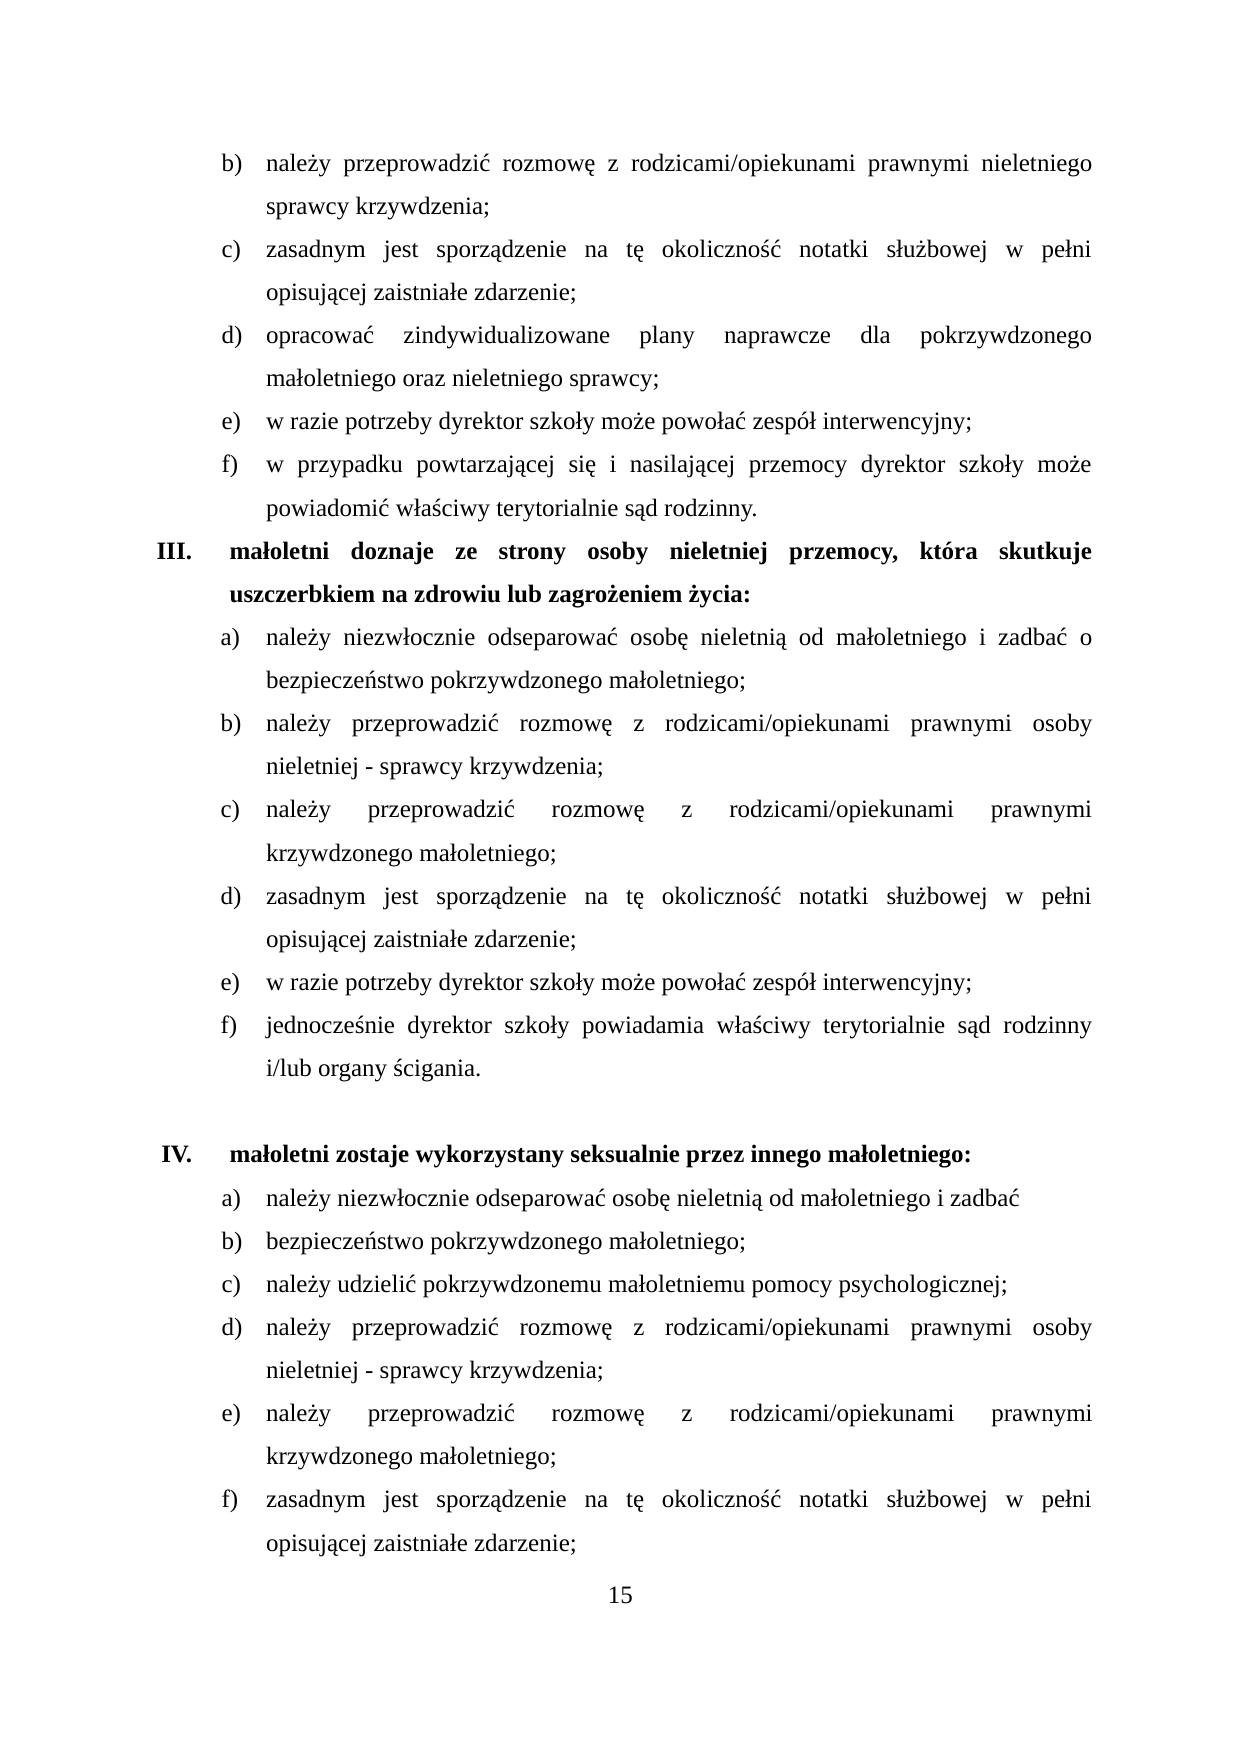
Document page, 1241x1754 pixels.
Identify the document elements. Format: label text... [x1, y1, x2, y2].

list należy niezwłocznie odseparować osobę nieletnią od małoletniego i zadbać o bezpieczeństwo pokrzywdzonego małoletniego; [220, 622, 1093, 694]
list zasadnym jest sporządzenie na tę okoliczność notatki służbowej w pełni opisującej zaistniałe zdarzenie; [221, 234, 1093, 306]
list w razie potrzeby dyrektor szkoły może powołać zespół interwencyjny; [221, 406, 1093, 435]
list należy przeprowadzić rozmowę z rodzicami/opiekunami prawnymi osoby nieletniej - sprawcy krzywdzenia; [221, 1312, 1093, 1384]
list należy przeprowadzić rozmowę z rodzicami/opiekunami prawnymi osoby nieletniej - sprawcy krzywdzenia; [220, 708, 1093, 780]
list bezpieczeństwo pokrzywdzonego małoletniego; [221, 1226, 1093, 1254]
list należy przeprowadzić rozmowę z rodzicami/opiekunami prawnymi nieletniego sprawcy krzywdzenia; [221, 148, 1093, 219]
list jednocześnie dyrektor szkoły powiadamia właściwy terytorialnie sąd rodzinny i/lub organy ścigania. [220, 1010, 1093, 1082]
list opracować zindywidualizowane plany naprawcze dla pokrzywdzonego małoletniego oraz nieletniego sprawcy; [221, 320, 1093, 392]
list należy niezwłocznie odseparować osobę nieletnią od małoletniego i zadbać [221, 1183, 1093, 1211]
list małoletni doznaje ze strony osoby nieletniej przemocy, która skutkuje uszczerbkiem na zdrowiu lub zagrożeniem życia: [192, 536, 1093, 608]
list w przypadku powtarzającej się i nasilającej przemocy dyrektor szkoły może powiadomić właściwy terytorialnie sąd rodzinny. [221, 449, 1093, 521]
list należy przeprowadzić rozmowę z rodzicami/opiekunami prawnymi krzywdzonego małoletniego; [221, 1398, 1093, 1470]
list w razie potrzeby dyrektor szkoły może powołać zespół interwencyjny; [220, 967, 1093, 996]
list małoletni zostaje wykorzystany seksualnie przez innego małoletniego: [192, 1139, 1093, 1168]
list zasadnym jest sporządzenie na tę okoliczność notatki służbowej w pełni opisującej zaistniałe zdarzenie; [220, 881, 1093, 953]
list należy udzielić pokrzywdzonemu małoletniemu pomocy psychologicznej; [221, 1269, 1093, 1298]
list zasadnym jest sporządzenie na tę okoliczność notatki służbowej w pełni opisującej zaistniałe zdarzenie; [221, 1484, 1093, 1556]
list należy przeprowadzić rozmowę z rodzicami/opiekunami prawnymi krzywdzonego małoletniego; [220, 794, 1093, 866]
